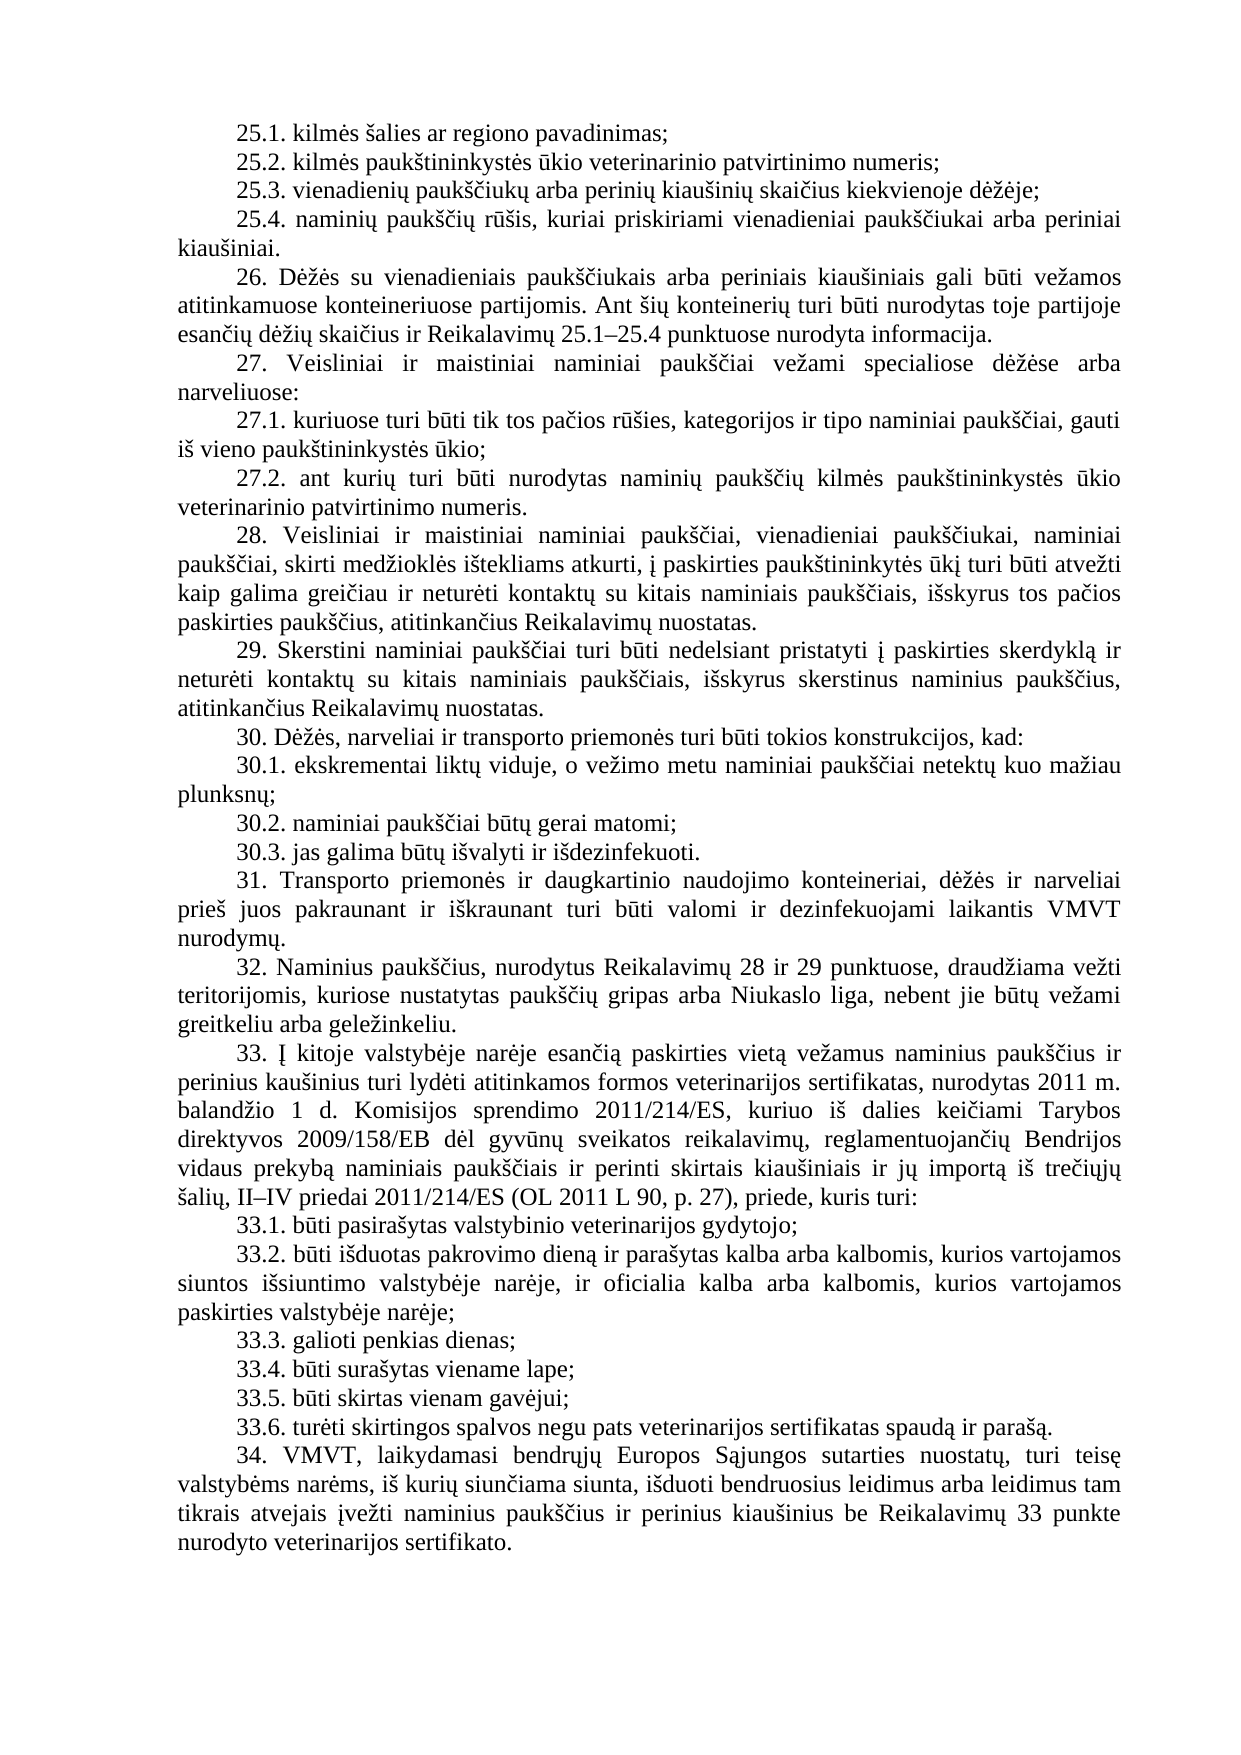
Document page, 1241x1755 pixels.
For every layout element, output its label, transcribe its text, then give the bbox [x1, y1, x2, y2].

text 27.2. ant kurių turi būti nurodytas naminių paukščių kilmės paukštininkystės ūkio veterinarinio patvirtinimo numeris. [177, 463, 1122, 521]
text 33.1. būti pasirašytas valstybinio veterinarijos gydytojo; [177, 1211, 1122, 1239]
text 31. Transporto priemonės ir daugkartinio naudojimo konteineriai, dėžės ir narveliai prieš juos pakraunant ir iškraunant turi būti valomi ir dezinfekuojami laikantis VMVT nurodymų. [177, 866, 1122, 952]
text 29. Skerstini naminiai paukščiai turi būti nedelsiant pristatyti į paskirties skerdyklą ir neturėti kontaktų su kitais naminiais paukščiais, išskyrus skerstinus naminius paukščius, atitinkančius Reikalavimų nuostatas. [177, 636, 1122, 722]
text 30.1. ekskrementai liktų viduje, o vežimo metu naminiai paukščiai netektų kuo mažiau plunksnų; [177, 751, 1122, 808]
text 33.4. būti surašytas viename lape; [177, 1354, 1122, 1383]
text 28. Veisliniai ir maistiniai naminiai paukščiai, vienadieniai paukščiukai, naminiai paukščiai, skirti medžioklės ištekliams atkurti, į paskirties paukštininkytės ūkį turi būti atvežti kaip galima greičiau ir neturėti kontaktų su kitais naminiais paukščiais, išskyrus tos pačios paskirties paukščius, atitinkančius Reikalavimų nuostatas. [177, 521, 1122, 636]
text 25.4. naminių paukščių rūšis, kuriai priskiriami vienadieniai paukščiukai arba periniai kiaušiniai. [177, 204, 1122, 262]
text 25.3. vienadienių paukščiukų arba perinių kiaušinių skaičius kiekvienoje dėžėje; [177, 176, 1122, 204]
text 30. Dėžės, narveliai ir transporto priemonės turi būti tokios konstrukcijos, kad: [177, 722, 1122, 751]
text 33.3. galioti penkias dienas; [177, 1326, 1122, 1354]
text 25.2. kilmės paukštininkystės ūkio veterinarinio patvirtinimo numeris; [177, 147, 1122, 176]
text 32. Naminius paukščius, nurodytus Reikalavimų 28 ir 29 punktuose, draudžiama vežti teritorijomis, kuriose nustatytas paukščių gripas arba Niukaslo liga, nebent jie būtų vežami greitkeliu arba geležinkeliu. [177, 952, 1122, 1038]
text 26. Dėžės su vienadieniais paukščiukais arba periniais kiaušiniais gali būti vežamos atitinkamuose konteineriuose partijomis. Ant šių konteinerių turi būti nurodytas toje partijoje esančių dėžių skaičius ir Reikalavimų 25.1–25.4 punktuose nurodyta informacija. [177, 262, 1122, 348]
text 30.3. jas galima būtų išvalyti ir išdezinfekuoti. [177, 837, 1122, 866]
text 33. Į kitoje valstybėje narėje esančią paskirties vietą vežamus naminius paukščius ir perinius kaušinius turi lydėti atitinkamos formos veterinarijos sertifikatas, nurodytas 2011 m. balandžio 1 d. Komisijos sprendimo 2011/214/ES, kuriuo iš dalies keičiami Tarybos direktyvos 2009/158/EB dėl gyvūnų sveikatos reikalavimų, reglamentuojančių Bendrijos vidaus prekybą naminiais paukščiais ir perinti skirtais kiaušiniais ir jų importą iš trečiųjų šalių, II–IV priedai 2011/214/ES (OL 2011 L 90, p. 27), priede, kuris turi: [177, 1038, 1122, 1211]
text 33.2. būti išduotas pakrovimo dieną ir parašytas kalba arba kalbomis, kurios vartojamos siuntos išsiuntimo valstybėje narėje, ir oficialia kalba arba kalbomis, kurios vartojamos paskirties valstybėje narėje; [177, 1239, 1122, 1326]
text 30.2. naminiai paukščiai būtų gerai matomi; [177, 808, 1122, 837]
text 27. Veisliniai ir maistiniai naminiai paukščiai vežami specialiose dėžėse arba narveliuose: [177, 348, 1122, 406]
text 33.5. būti skirtas vienam gavėjui; [177, 1383, 1122, 1412]
text 34. VMVT, laikydamasi bendrųjų Europos Sąjungos sutarties nuostatų, turi teisę valstybėms narėms, iš kurių siunčiama siunta, išduoti bendruosius leidimus arba leidimus tam tikrais atvejais įvežti naminius paukščius ir perinius kiaušinius be Reikalavimų 33 punkte nurodyto veterinarijos sertifikato. [177, 1441, 1122, 1556]
text 33.6. turėti skirtingos spalvos negu pats veterinarijos sertifikatas spaudą ir parašą. [177, 1412, 1122, 1441]
text 27.1. kuriuose turi būti tik tos pačios rūšies, kategorijos ir tipo naminiai paukščiai, gauti iš vieno paukštininkystės ūkio; [177, 406, 1122, 463]
text 25.1. kilmės šalies ar regiono pavadinimas; [177, 118, 1122, 147]
